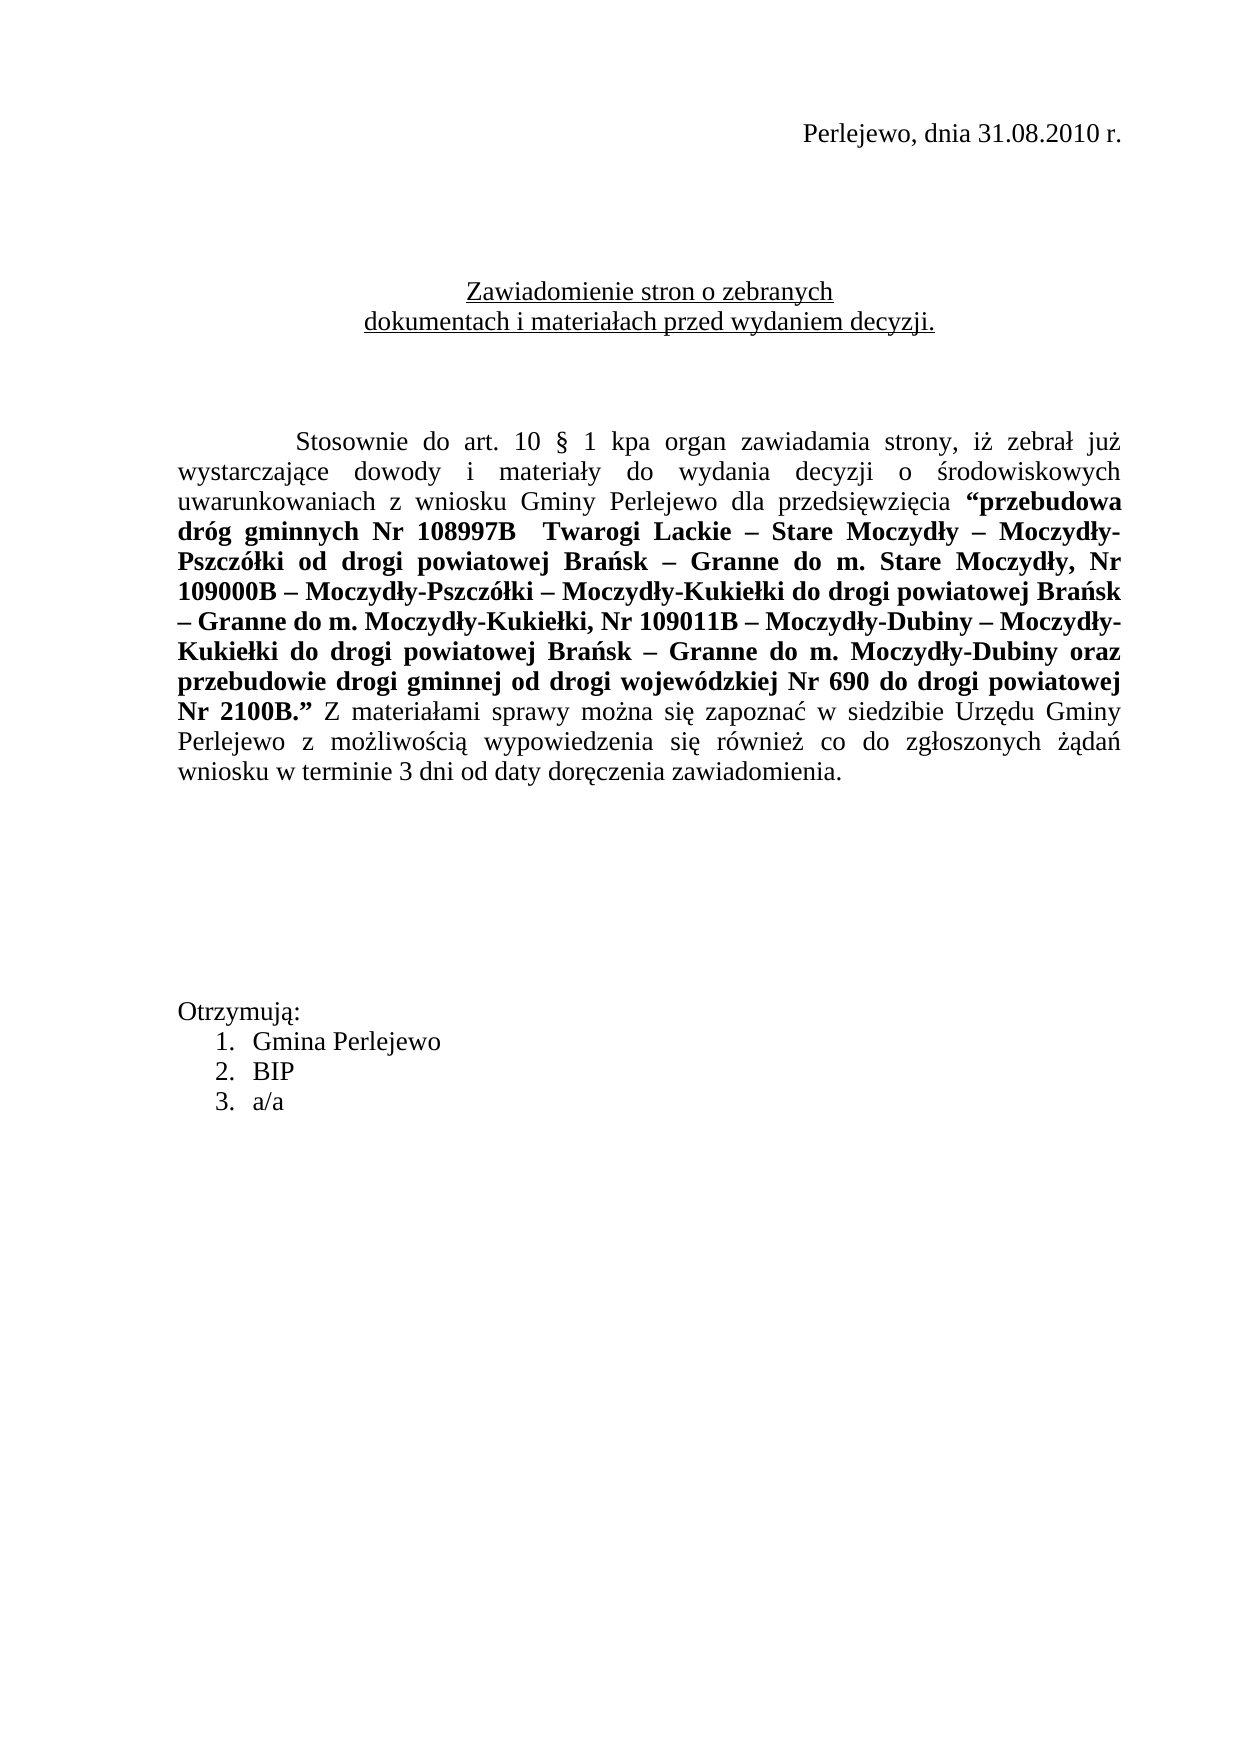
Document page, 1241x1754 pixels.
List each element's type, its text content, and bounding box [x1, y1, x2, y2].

text Zawiadomienie stron o zebranych [177, 276, 1122, 306]
text Otrzymują: [177, 996, 1122, 1026]
list Gmina Perlejewo [215, 1026, 1122, 1056]
text Stosownie do art. 10 § 1 kpa organ zawiadamia strony, iż zebrał już wystarczające dowody i materiały do wydania decyzji o środowiskowych uwarunkowaniach z wniosku Gminy Perlejewo dla przedsięwzięcia “przebudowa dróg gminnych Nr 108997B Twarogi Lackie – Stare Moczydły – Moczydły-Pszczółki od drogi powiatowej Brańsk – Granne do m. Stare Moczydły, Nr 109000B – Moczydły-Pszczółki – Moczydły-Kukiełki do drogi powiatowej Brańsk – Granne do m. Moczydły-Kukiełki, Nr 109011B – Moczydły-Dubiny – Moczydły-Kukiełki do drogi powiatowej Brańsk – Granne do m. Moczydły-Dubiny oraz przebudowie drogi gminnej od drogi wojewódzkiej Nr 690 do drogi powiatowej Nr 2100B.” Z materiałami sprawy można się zapoznać w siedzibie Urzędu Gminy Perlejewo z możliwością wypowiedzenia się również co do zgłoszonych żądań wniosku w terminie 3 dni od daty doręczenia zawiadomienia. [177, 426, 1122, 786]
list BIP [215, 1056, 1122, 1086]
text dokumentach i materiałach przed wydaniem decyzji. [177, 306, 1122, 336]
text Perlejewo, dnia 31.08.2010 r. [177, 118, 1122, 148]
list a/a [215, 1086, 1122, 1116]
